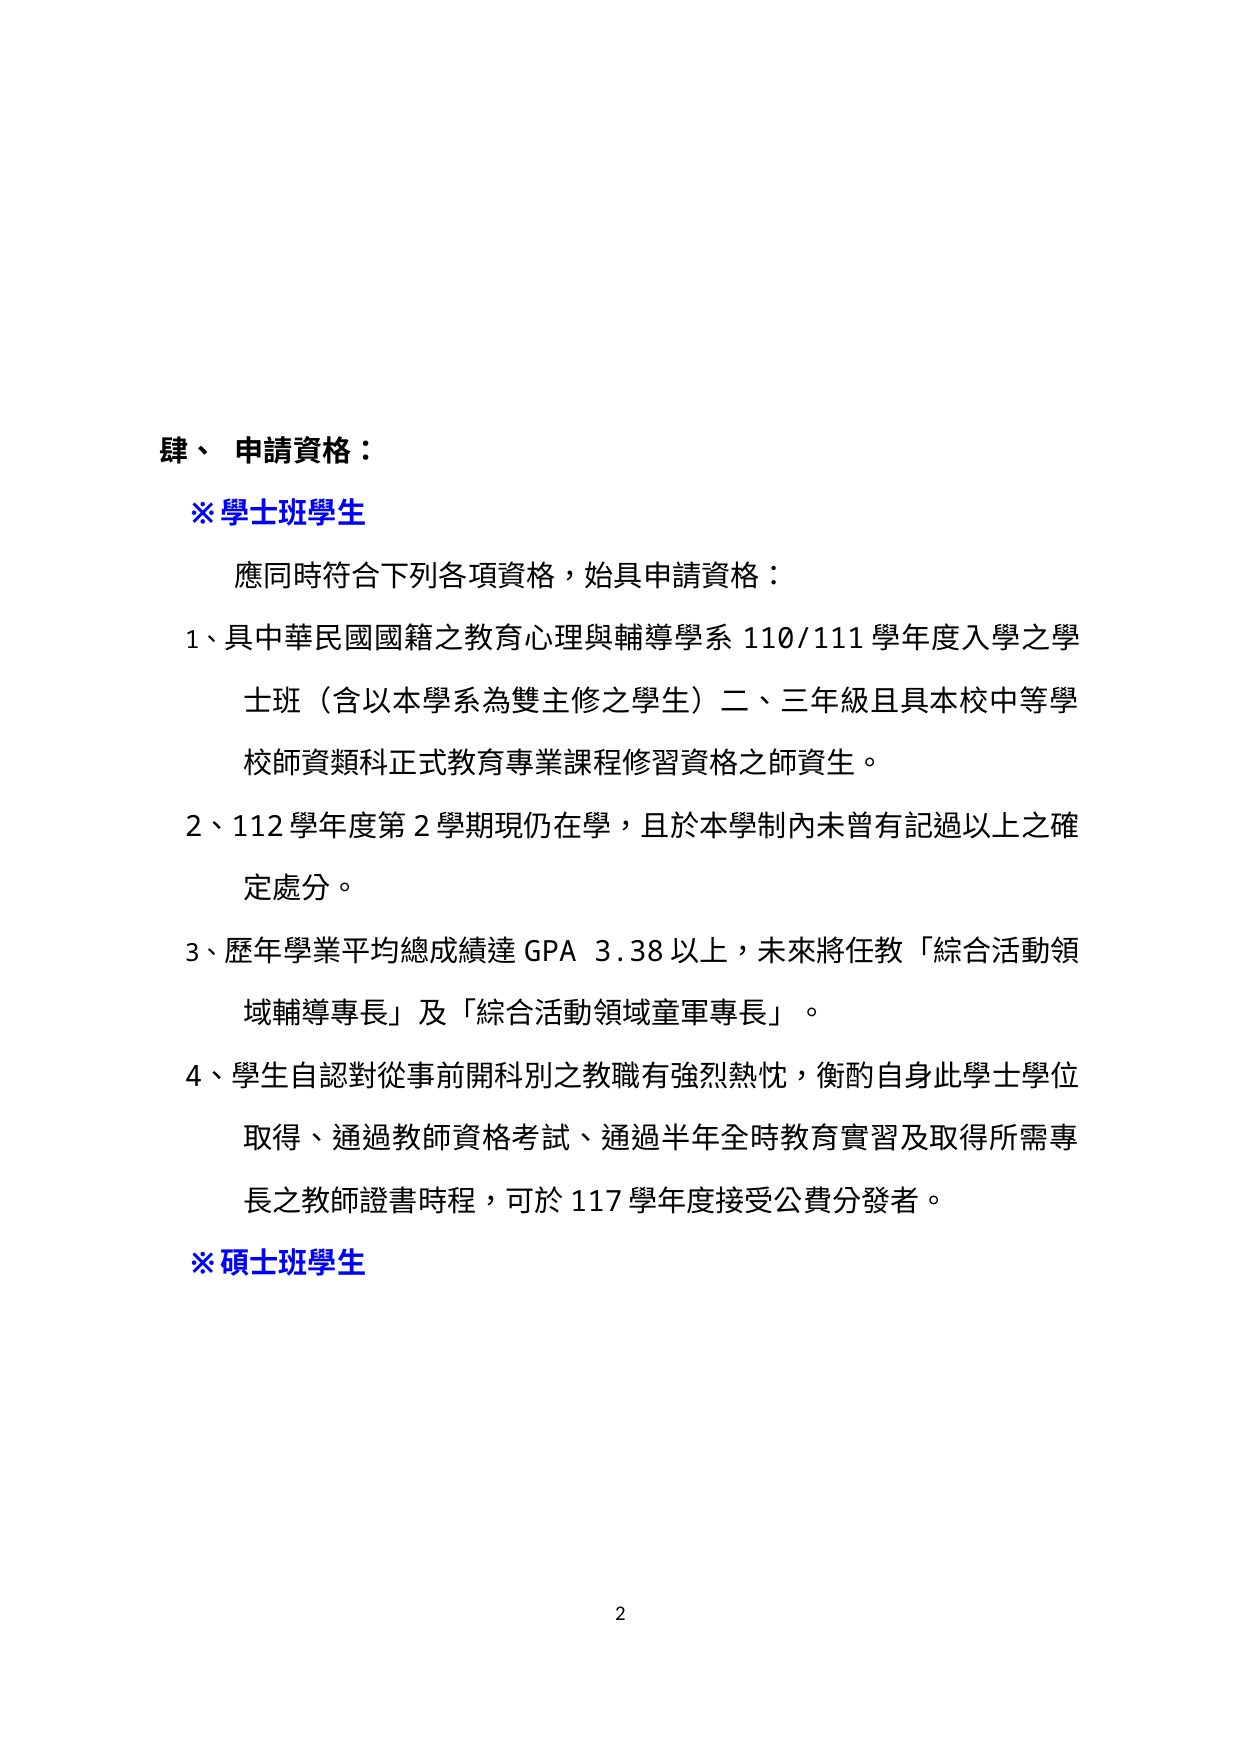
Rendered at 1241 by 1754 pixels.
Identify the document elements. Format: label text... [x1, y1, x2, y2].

list 具中華民國國籍之教育心理與輔導學系110/111學年度入學之學士班（含以本學系為雙主修之學生）二、三年級且具本校中等學校師資類科正式教育專業課程修習資格之師資生。 [184, 594, 1081, 782]
list 112學年度第2學期現仍在學，且於本學制內未曾有記過以上之確定處分。 [184, 782, 1081, 907]
list 歷年學業平均總成績達GPA 3.38以上，未來將任教「綜合活動領域輔導專長」及「綜合活動領域童軍專長」。 [184, 907, 1081, 1032]
text 應同時符合下列各項資格，始具申請資格： [234, 532, 1081, 594]
list 學生自認對從事前開科別之教職有強烈熱忱，衡酌自身此學士學位取得、通過教師資格考試、通過半年全時教育實習及取得所需專長之教師證書時程，可於117學年度接受公費分發者。 [184, 1032, 1081, 1219]
list 申請資格： [159, 407, 1081, 469]
text ※碩士班學生 [185, 1219, 1081, 1282]
text ※學士班學生 [185, 469, 1081, 532]
